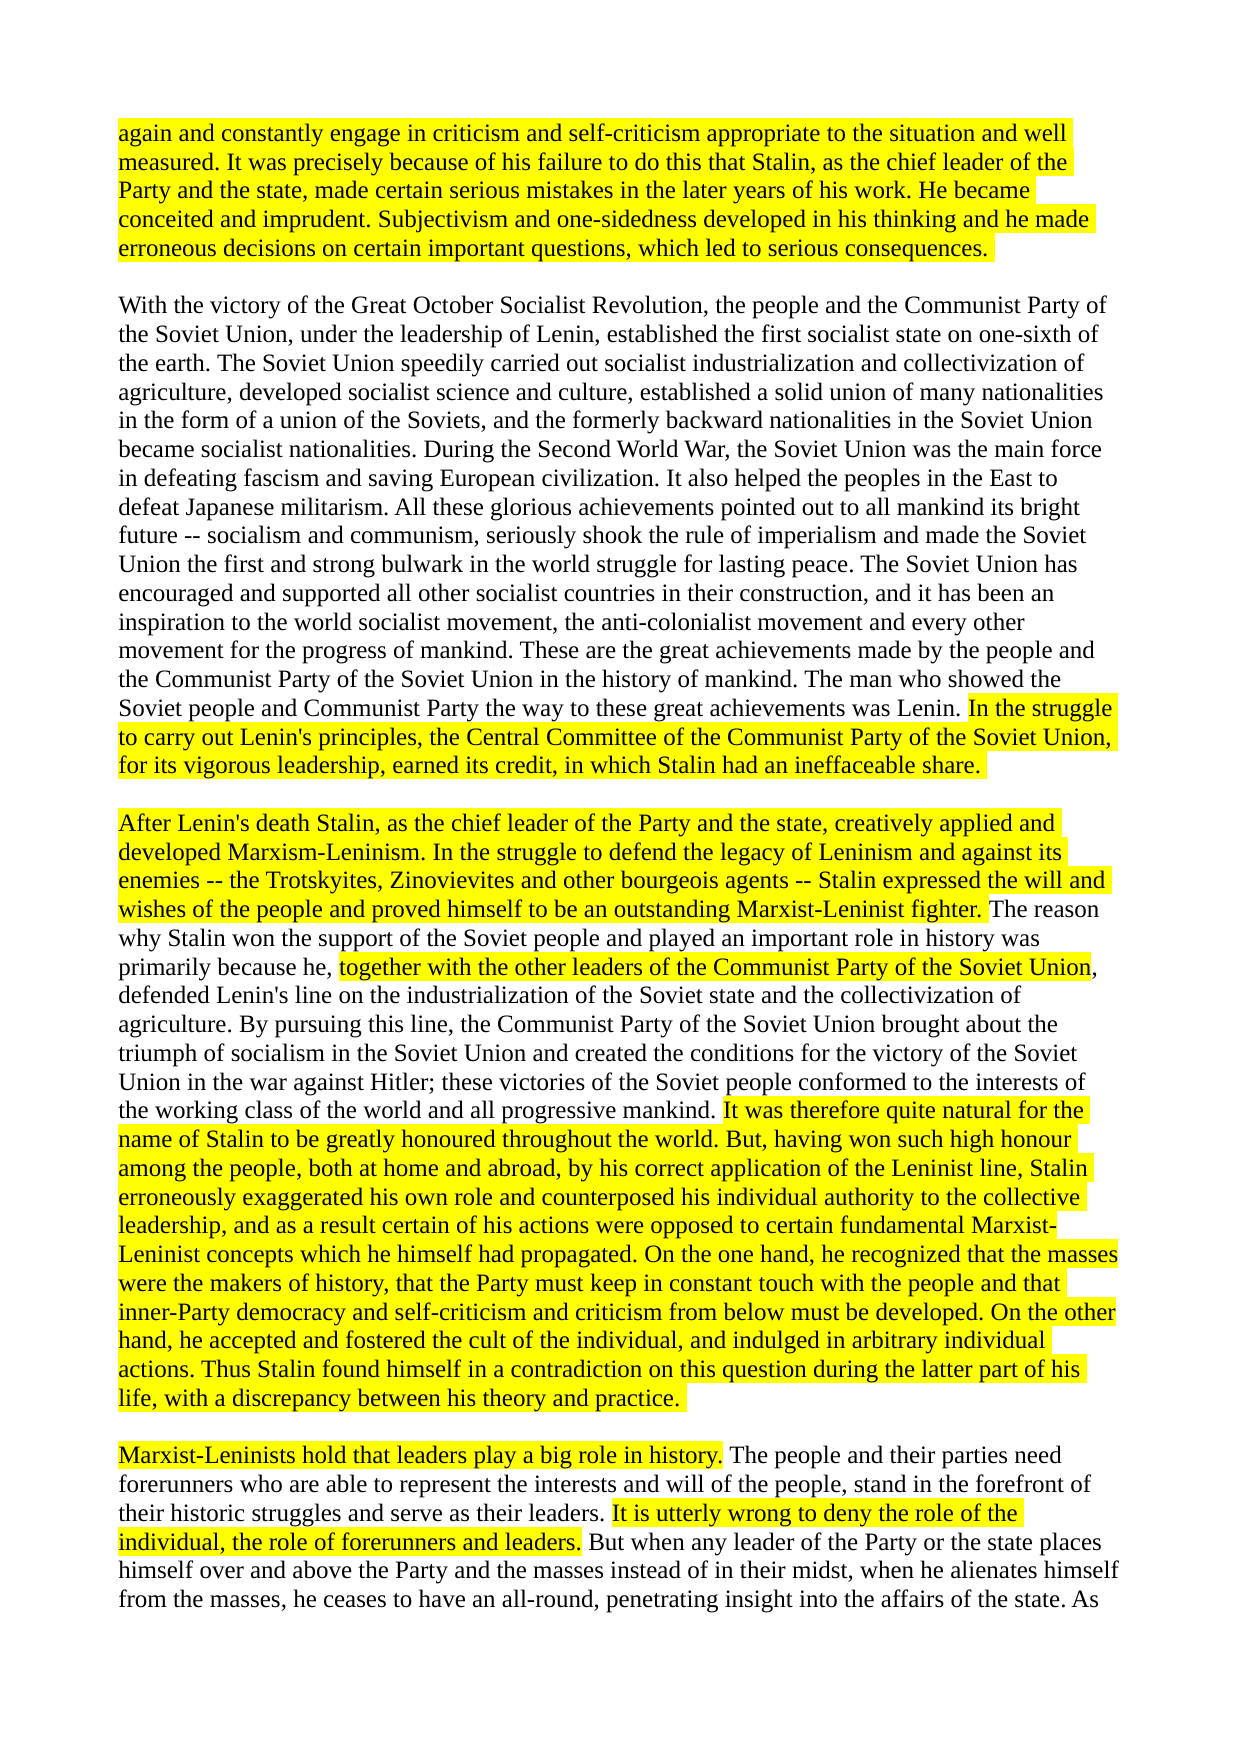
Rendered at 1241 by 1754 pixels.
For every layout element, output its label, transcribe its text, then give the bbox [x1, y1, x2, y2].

text Marxist-Leninists hold that leaders play a big role in history. The people and their parties need forerunners who are able to represent the interests and will of the people, stand in the forefront of their historic struggles and serve as their leaders. It is utterly wrong to deny the role of the individual, the role of forerunners and leaders. But when any leader of the Party or the state places himself over and above the Party and the masses instead of in their midst, when he alienates himself from the masses, he ceases to have an all-round, penetrating insight into the affairs of the state. As [118, 1441, 1122, 1613]
text After Lenin's death Stalin, as the chief leader of the Party and the state, creatively applied and developed Marxism-Leninism. In the struggle to defend the legacy of Leninism and against its enemies -- the Trotskyites, Zinovievites and other bourgeois agents -- Stalin expressed the will and wishes of the people and proved himself to be an outstanding Marxist-Leninist fighter. The reason why Stalin won the support of the Soviet people and played an important role in history was primarily because he, together with the other leaders of the Communist Party of the Soviet Union, defended Lenin's line on the industrialization of the Soviet state and the collectivization of agriculture. By pursuing this line, the Communist Party of the Soviet Union brought about the triumph of socialism in the Soviet Union and created the conditions for the victory of the Soviet Union in the war against Hitler; these victories of the Soviet people conformed to the interests of the working class of the world and all progressive mankind. It was therefore quite natural for the name of Stalin to be greatly honoured throughout the world. But, having won such high honour among the people, both at home and abroad, by his correct application of the Leninist line, Stalin erroneously exaggerated his own role and counterposed his individual authority to the collective leadership, and as a result certain of his actions were opposed to certain fundamental Marxist-Leninist concepts which he himself had propagated. On the one hand, he recognized that the masses were the makers of history, that the Party must keep in constant touch with the people and that inner-Party democracy and self-criticism and criticism from below must be developed. On the other hand, he accepted and fostered the cult of the individual, and indulged in arbitrary individual actions. Thus Stalin found himself in a contradiction on this question during the latter part of his life, with a discrepancy between his theory and practice. [118, 808, 1122, 1412]
text again and constantly engage in criticism and self-criticism appropriate to the situation and well measured. It was precisely because of his failure to do this that Stalin, as the chief leader of the Party and the state, made certain serious mistakes in the later years of his work. He became conceited and imprudent. Subjectivism and one-sidedness developed in his thinking and he made erroneous decisions on certain important questions, which led to serious consequences. [118, 118, 1122, 262]
text With the victory of the Great October Socialist Revolution, the people and the Communist Party of the Soviet Union, under the leadership of Lenin, established the first socialist state on one-sixth of the earth. The Soviet Union speedily carried out socialist industrialization and collectivization of agriculture, developed socialist science and culture, established a solid union of many nationalities in the form of a union of the Soviets, and the formerly backward nationalities in the Soviet Union became socialist nationalities. During the Second World War, the Soviet Union was the main force in defeating fascism and saving European civilization. It also helped the peoples in the East to defeat Japanese militarism. All these glorious achievements pointed out to all mankind its bright future -- socialism and communism, seriously shook the rule of imperialism and made the Soviet Union the first and strong bulwark in the world struggle for lasting peace. The Soviet Union has encouraged and supported all other socialist countries in their construction, and it has been an inspiration to the world socialist movement, the anti-colonialist movement and every other movement for the progress of mankind. These are the great achievements made by the people and the Communist Party of the Soviet Union in the history of mankind. The man who showed the Soviet people and Communist Party the way to these great achievements was Lenin. In the struggle to carry out Lenin's principles, the Central Committee of the Communist Party of the Soviet Union, for its vigorous leadership, earned its credit, in which Stalin had an ineffaceable share. [118, 291, 1122, 779]
